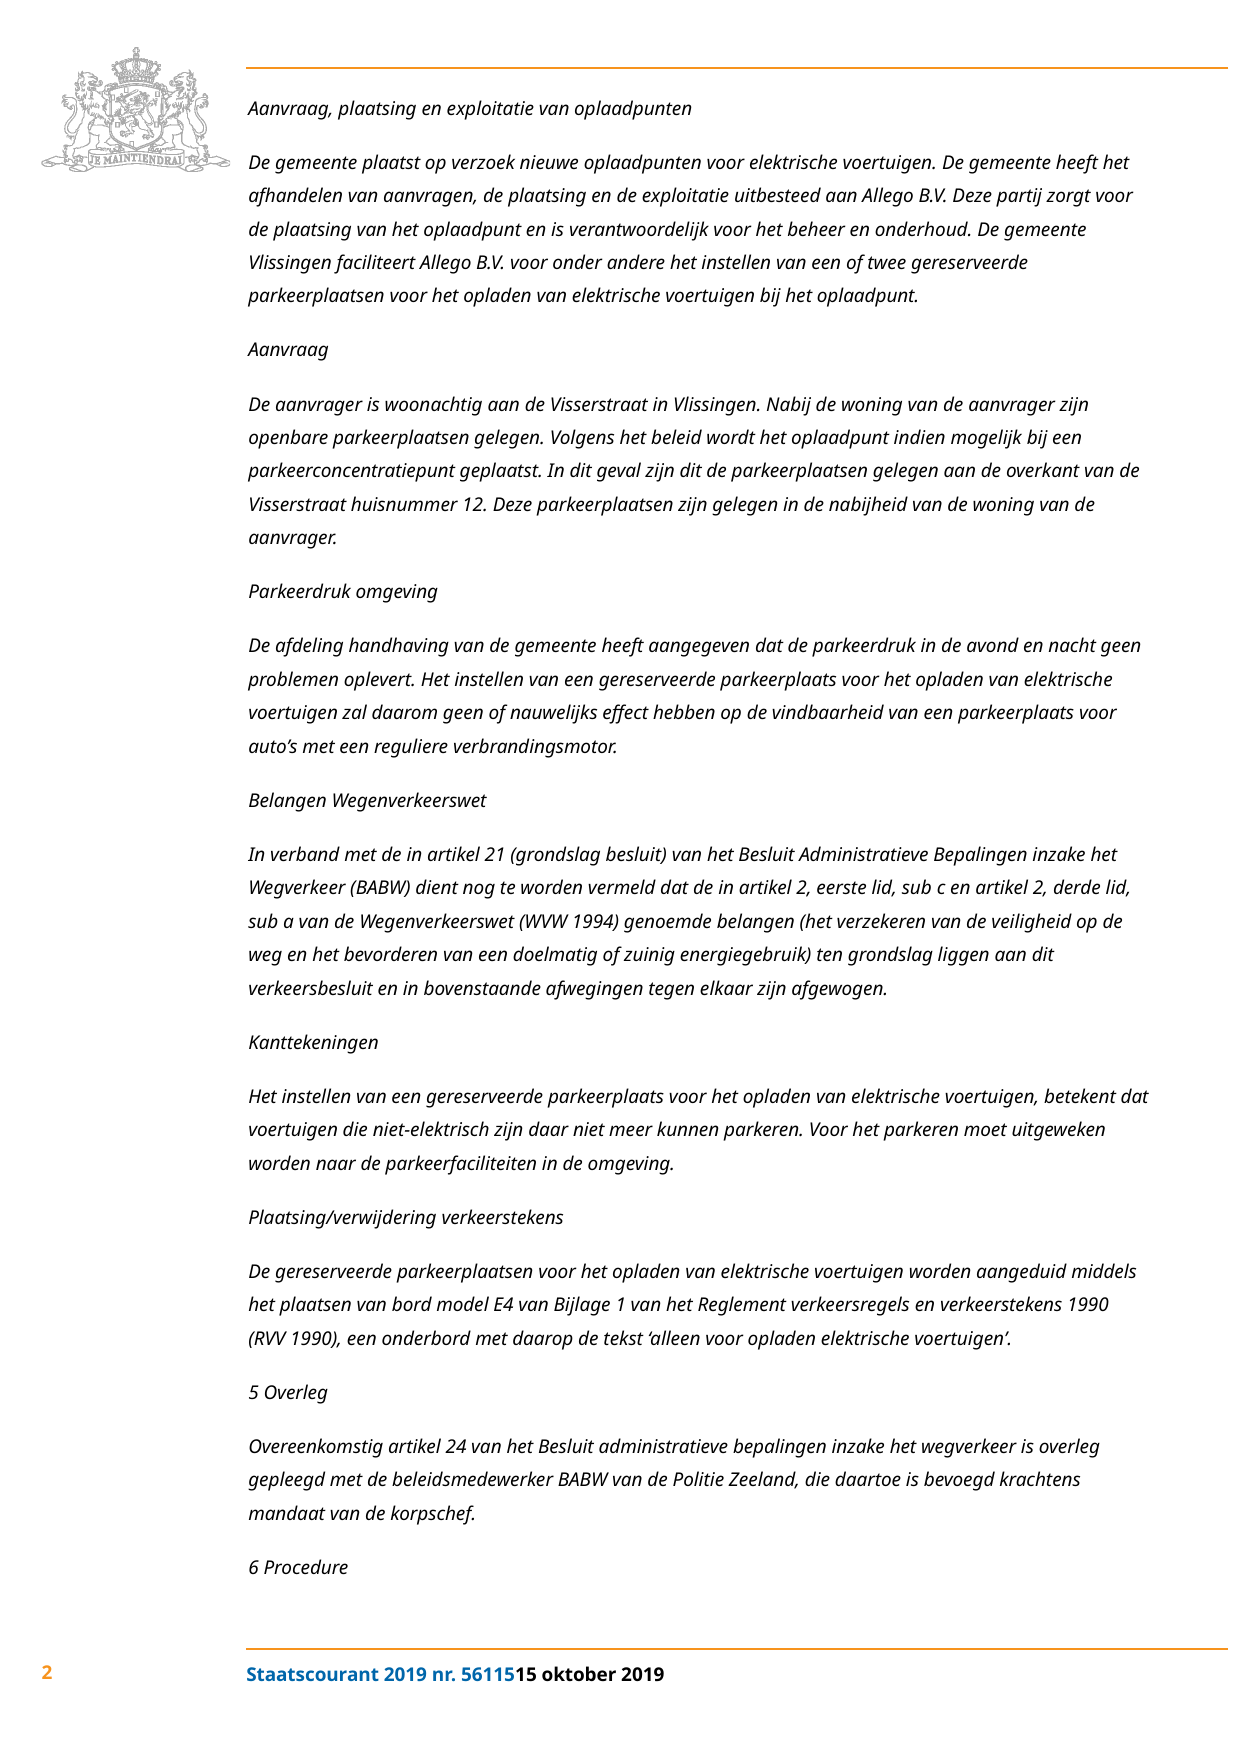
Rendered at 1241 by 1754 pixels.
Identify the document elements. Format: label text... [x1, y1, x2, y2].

text 6 Procedure [248, 1554, 1152, 1579]
text De afdeling handhaving van de gemeente heeft aangegeven dat de parkeerdruk in de avond en nacht geen problemen oplevert. Het instellen van een gereserveerde parkeerplaats voor het opladen van elektrische voertuigen zal daarom geen of nauwelijks effect hebben op de vindbaarheid van een parkeerplaats voor auto’s met een reguliere verbrandingsmotor. [248, 633, 1152, 759]
text In verband met de in artikel 21 (grondslag besluit) van het Besluit Administratieve Bepalingen inzake het Wegverkeer (BABW) dient nog te worden vermeld dat de in artikel 2, eerste lid, sub c en artikel 2, derde lid, sub a van de Wegenverkeerswet (WVW 1994) genoemde belangen (het verzekeren van de veiligheid op de weg en het bevorderen van een doelmatig of zuinig energiegebruik) ten grondslag liggen aan dit verkeersbesluit en in bovenstaande afwegingen tegen elkaar zijn afgewogen. [248, 841, 1152, 1001]
text Het instellen van een gereserveerde parkeerplaats voor het opladen van elektrische voertuigen, betekent dat voertuigen die niet-elektrisch zijn daar niet meer kunnen parkeren. Voor het parkeren moet uitgeweken worden naar de parkeerfaciliteiten in de omgeving. [248, 1083, 1152, 1176]
text De aanvrager is woonachtig aan de Visserstraat in Vlissingen. Nabij de woning van de aanvrager zijn openbare parkeerplaatsen gelegen. Volgens het beleid wordt het oplaadpunt indien mogelijk bij een parkeerconcentratiepunt geplaatst. In dit geval zijn dit de parkeerplaatsen gelegen aan de overkant van de Visserstraat huisnummer 12. Deze parkeerplaatsen zijn gelegen in de nabijheid van de woning van de aanvrager. [248, 391, 1152, 550]
text Aanvraag [248, 337, 1152, 362]
text 5 Overleg [248, 1379, 1152, 1404]
text Plaatsing/verwijdering verkeerstekens [248, 1204, 1152, 1229]
text Overeenkomstig artikel 24 van het Besluit administratieve bepalingen inzake het wegverkeer is overleg gepleegd met de beleidsmedewerker BABW van de Politie Zeeland, die daartoe is bevoegd krachtens mandaat van de korpschef. [248, 1433, 1152, 1526]
text Kanttekeningen [248, 1029, 1152, 1054]
text De gemeente plaatst op verzoek nieuwe oplaadpunten voor elektrische voertuigen. De gemeente heeft het afhandelen van aanvragen, de plaatsing en de exploitatie uitbesteed aan Allego B.V. Deze partij zorgt voor de plaatsing van het oplaadpunt en is verantwoordelijk voor het beheer en onderhoud. De gemeente Vlissingen faciliteert Allego B.V. voor onder andere het instellen van een of twee gereserveerde parkeerplaatsen voor het opladen van elektrische voertuigen bij het oplaadpunt. [248, 149, 1152, 308]
text Aanvraag, plaatsing en exploitatie van oplaadpunten [248, 95, 1152, 121]
text Parkeerdruk omgeving [248, 578, 1152, 604]
picture [41, 47, 231, 172]
text De gereserveerde parkeerplaatsen voor het opladen van elektrische voertuigen worden aangeduid middels het plaatsen van bord model E4 van Bijlage 1 van het Reglement verkeersregels en verkeerstekens 1990 (RVV 1990), een onderbord met daarop de tekst ‘alleen voor opladen elektrische voertuigen’. [248, 1258, 1152, 1351]
text Belangen Wegenverkeerswet [248, 787, 1152, 813]
